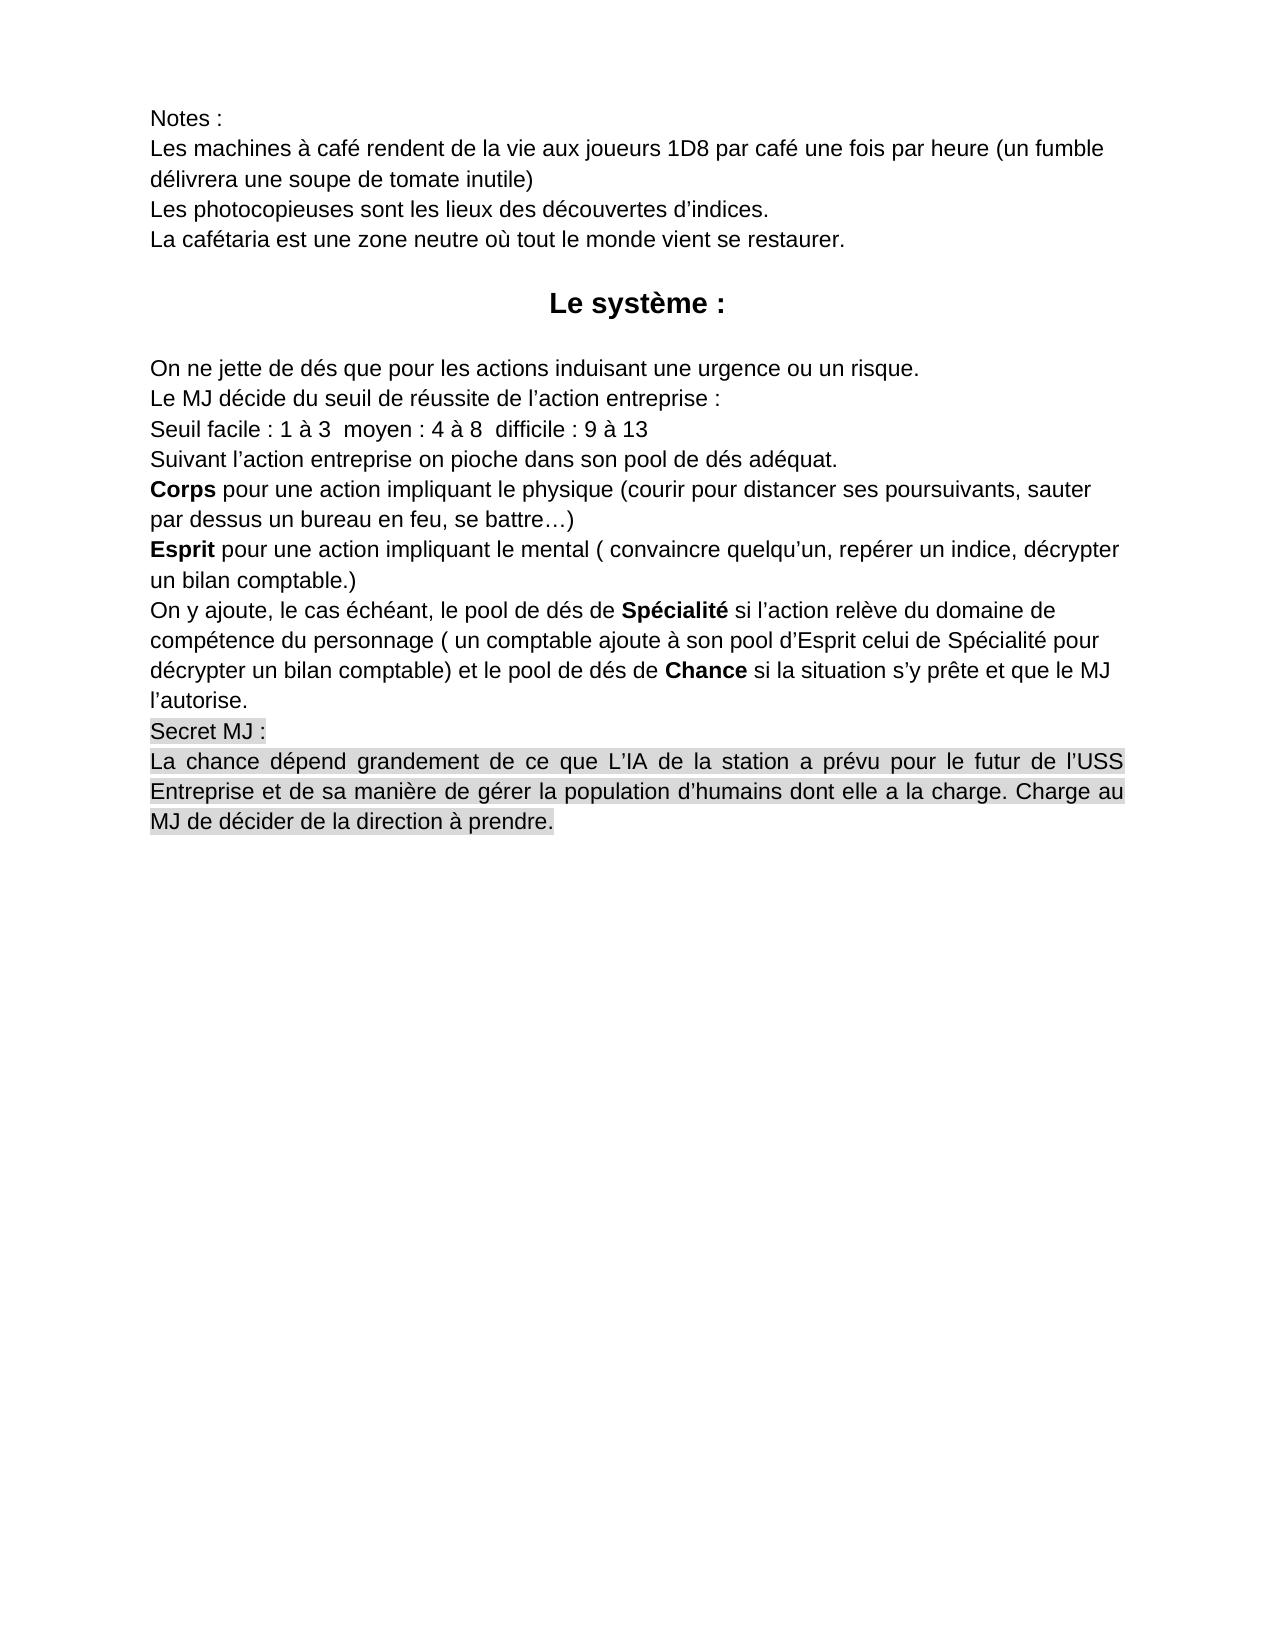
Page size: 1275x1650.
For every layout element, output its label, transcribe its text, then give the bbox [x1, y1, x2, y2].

text Corps pour une action impliquant le physique (courir pour distancer ses poursuivants, sauter par dessus un bureau en feu, se battre…) [150, 476, 1125, 533]
text Le système : [150, 286, 1125, 320]
text On ne jette de dés que pour les actions induisant une urgence ou un risque. [150, 355, 1125, 382]
text Les photocopieuses sont les lieux des découvertes d’indices. [150, 196, 1125, 222]
text Seuil facile : 1 à 3 moyen : 4 à 8 difficile : 9 à 13 [150, 416, 1125, 442]
text La chance dépend grandement de ce que L’IA de la station a prévu pour le futur de l’USS Entreprise et de sa manière de gérer la population d’humains dont elle a la charge. Charge au MJ de décider de la direction à prendre. [150, 748, 1125, 835]
text La cafétaria est une zone neutre où tout le monde vient se restaurer. [150, 226, 1125, 252]
text Suivant l’action entreprise on pioche dans son pool de dés adéquat. [150, 446, 1125, 472]
text Les machines à café rendent de la vie aux joueurs 1D8 par café une fois par heure (un fumble délivrera une soupe de tomate inutile) [150, 135, 1125, 192]
text Esprit pour une action impliquant le mental ( convaincre quelqu’un, repérer un indice, décrypter un bilan comptable.) [150, 536, 1125, 593]
text Le MJ décide du seuil de réussite de l’action entreprise : [150, 385, 1125, 412]
text Secret MJ : [150, 718, 1125, 744]
text Notes : [150, 105, 1125, 132]
text On y ajoute, le cas échéant, le pool de dés de Spécialité si l’action relève du domaine de compétence du personnage ( un comptable ajoute à son pool d’Esprit celui de Spécialité pour décrypter un bilan comptable) et le pool de dés de Chance si la situation s’y prête et que le MJ l’autorise. [150, 597, 1125, 714]
